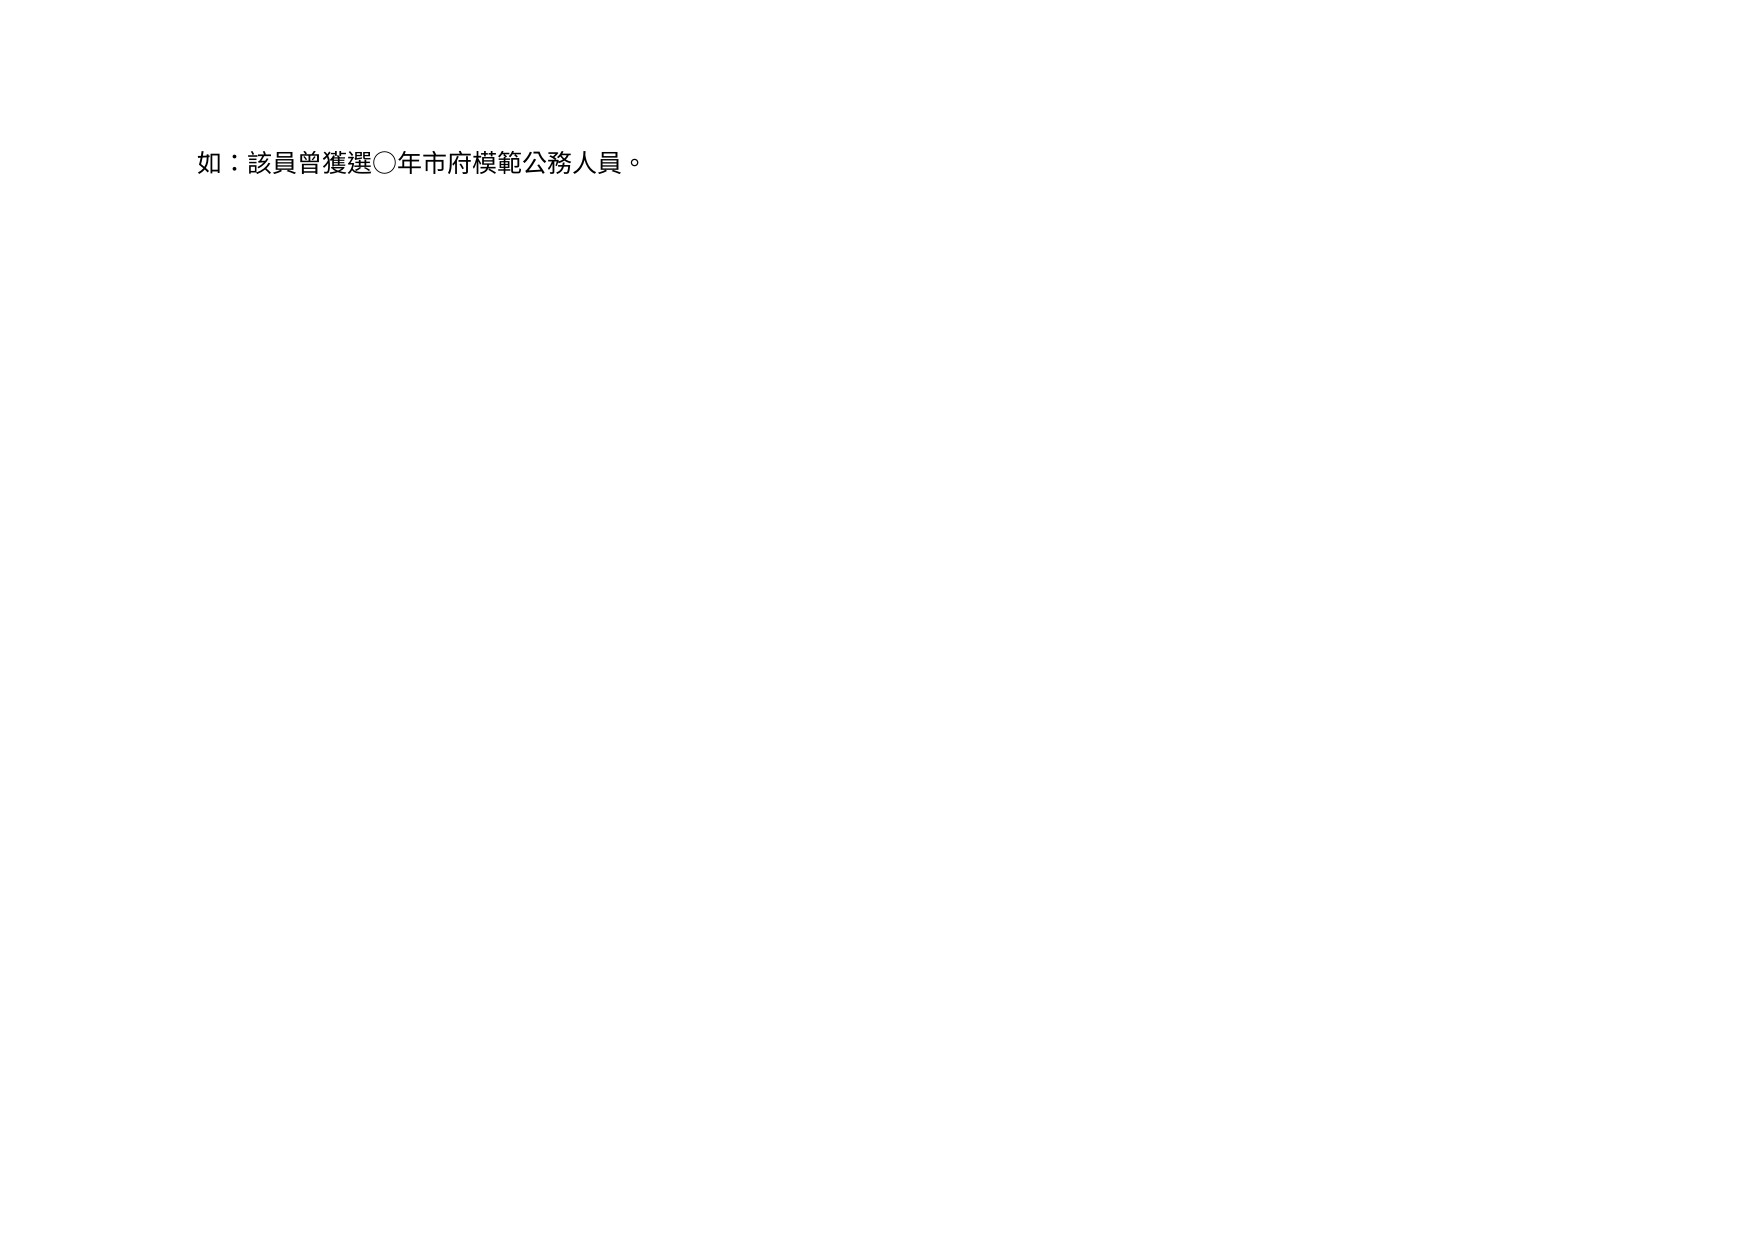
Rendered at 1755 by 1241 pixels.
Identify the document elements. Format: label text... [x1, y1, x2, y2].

text 如：該員曾獲選○年市府模範公務人員。 [148, 120, 1606, 183]
